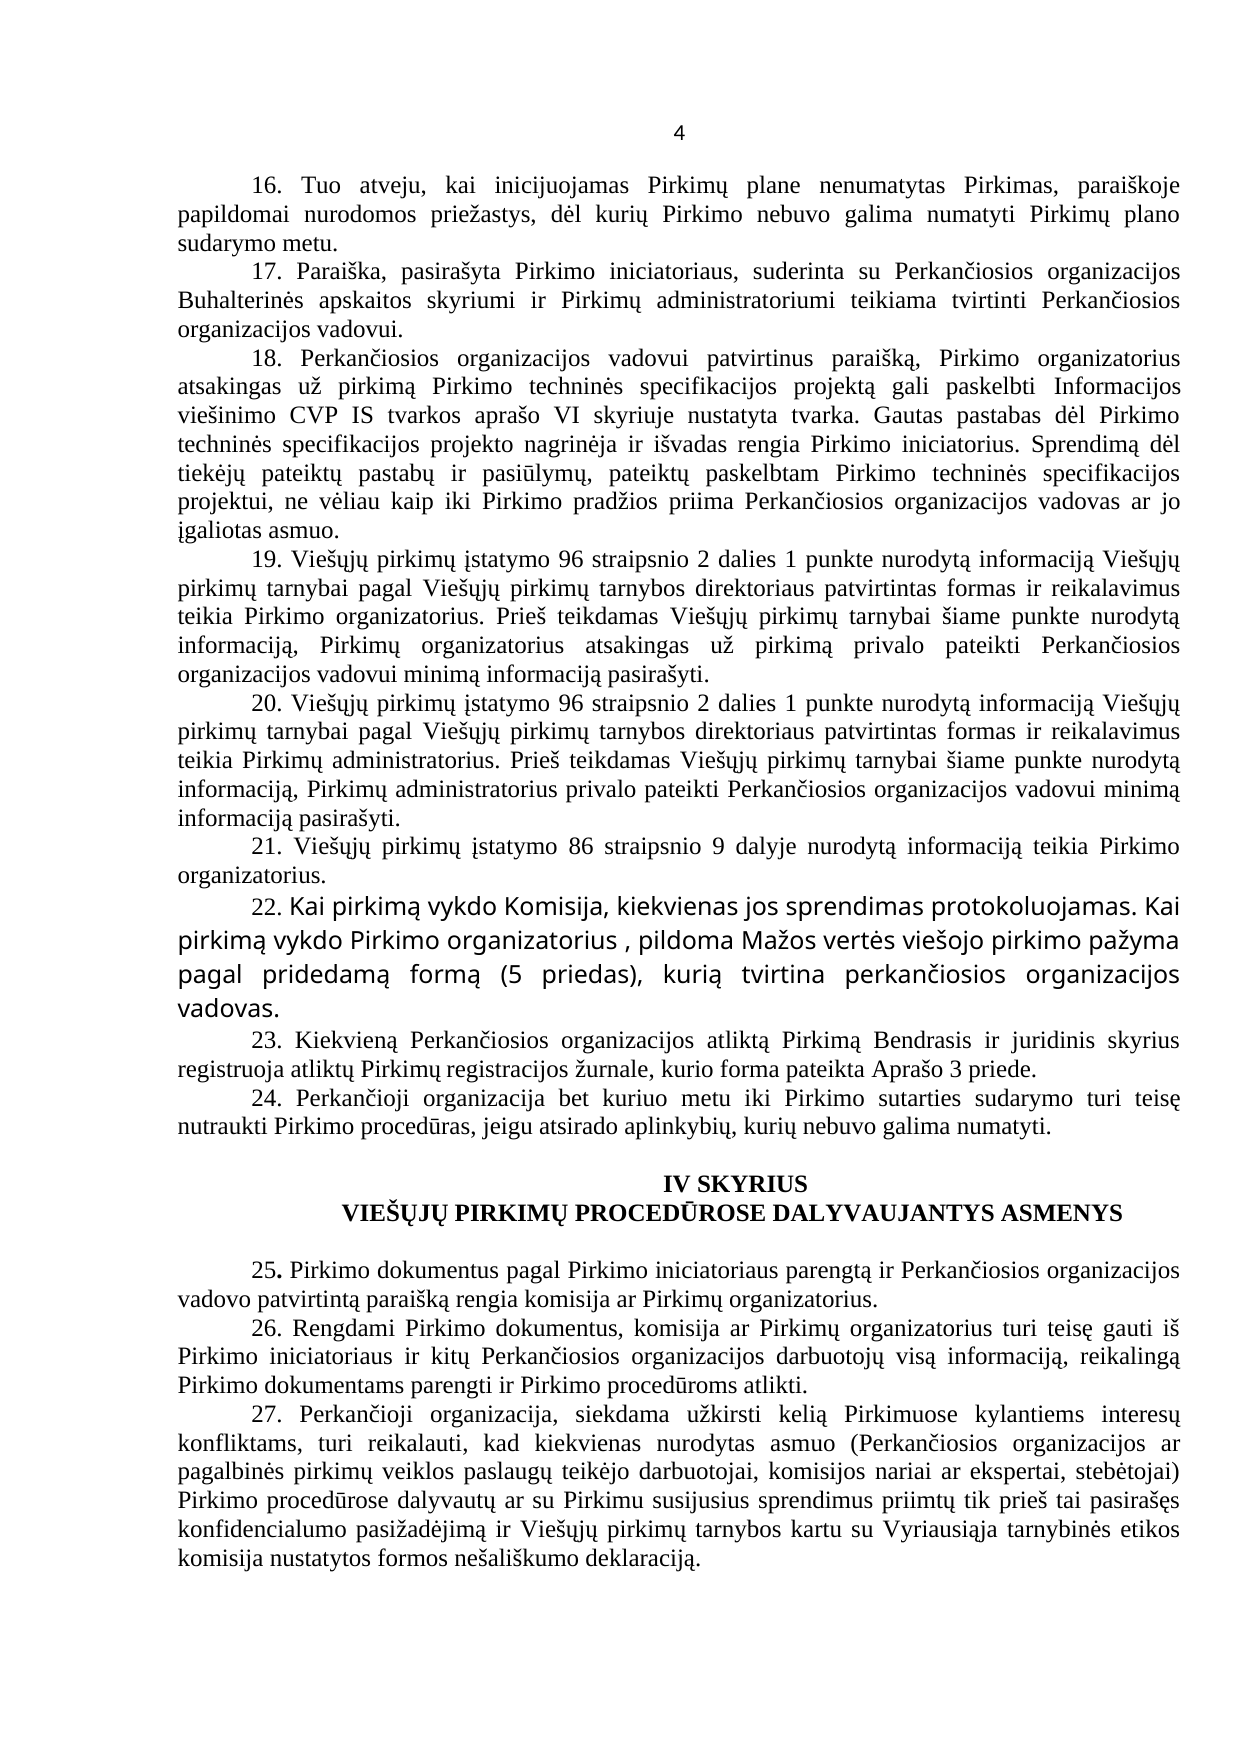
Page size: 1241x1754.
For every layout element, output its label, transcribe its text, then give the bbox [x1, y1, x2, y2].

text 19. Viešųjų pirkimų įstatymo 96 straipsnio 2 dalies 1 punkte nurodytą informaciją Viešųjų pirkimų tarnybai pagal Viešųjų pirkimų tarnybos direktoriaus patvirtintas formas ir reikalavimus teikia Pirkimo organizatorius. Prieš teikdamas Viešųjų pirkimų tarnybai šiame punkte nurodytą informaciją, Pirkimų organizatorius atsakingas už pirkimą privalo pateikti Perkančiosios organizacijos vadovui minimą informaciją pasirašyti. [177, 544, 1181, 688]
text 22. Kai pirkimą vykdo Komisija, kiekvienas jos sprendimas protokoluojamas. Kai pirkimą vykdo Pirkimo organizatorius , pildoma Mažos vertės viešojo pirkimo pažyma pagal pridedamą formą (5 priedas), kurią tvirtina perkančiosios organizacijos vadovas. [177, 889, 1181, 1025]
text 25. Pirkimo dokumentus pagal Pirkimo iniciatoriaus parengtą ir Perkančiosios organizacijos vadovo patvirtintą paraišką rengia komisija ar Pirkimų organizatorius. [177, 1255, 1181, 1313]
text 17. Paraiška, pasirašyta Pirkimo iniciatoriaus, suderinta su Perkančiosios organizacijos Buhalterinės apskaitos skyriumi ir Pirkimų administratoriumi teikiama tvirtinti Perkančiosios organizacijos vadovui. [177, 256, 1181, 343]
text 23. Kiekvieną Perkančiosios organizacijos atliktą Pirkimą Bendrasis ir juridinis skyrius registruoja atliktų Pirkimų registracijos žurnale, kurio forma pateikta Aprašo 3 priede. [177, 1025, 1181, 1083]
text 20. Viešųjų pirkimų įstatymo 96 straipsnio 2 dalies 1 punkte nurodytą informaciją Viešųjų pirkimų tarnybai pagal Viešųjų pirkimų tarnybos direktoriaus patvirtintas formas ir reikalavimus teikia Pirkimų administratorius. Prieš teikdamas Viešųjų pirkimų tarnybai šiame punkte nurodytą informaciją, Pirkimų administratorius privalo pateikti Perkančiosios organizacijos vadovui minimą informaciją pasirašyti. [177, 688, 1181, 831]
text 16. Tuo atveju, kai inicijuojamas Pirkimų plane nenumatytas Pirkimas, paraiškoje papildomai nurodomos priežastys, dėl kurių Pirkimo nebuvo galima numatyti Pirkimų plano sudarymo metu. [177, 170, 1181, 256]
text VIEŠŲJŲ PIRKIMŲ PROCEDŪROSE DALYVAUJANTYS ASMENYS [290, 1198, 1181, 1226]
text 26. Rengdami Pirkimo dokumentus, komisija ar Pirkimų organizatorius turi teisę gauti iš Pirkimo iniciatoriaus ir kitų Perkančiosios organizacijos darbuotojų visą informaciją, reikalingą Pirkimo dokumentams parengti ir Pirkimo procedūroms atlikti. [177, 1313, 1181, 1399]
text 18. Perkančiosios organizacijos vadovui patvirtinus paraišką, Pirkimo organizatorius atsakingas už pirkimą Pirkimo techninės specifikacijos projektą gali paskelbti Informacijos viešinimo CVP IS tvarkos aprašo VI skyriuje nustatyta tvarka. Gautas pastabas dėl Pirkimo techninės specifikacijos projekto nagrinėja ir išvadas rengia Pirkimo iniciatorius. Sprendimą dėl tiekėjų pateiktų pastabų ir pasiūlymų, pateiktų paskelbtam Pirkimo techninės specifikacijos projektui, ne vėliau kaip iki Pirkimo pradžios priima Perkančiosios organizacijos vadovas ar jo įgaliotas asmuo. [177, 343, 1181, 544]
text IV SKYRIUS [290, 1169, 1181, 1198]
text 24. Perkančioji organizacija bet kuriuo metu iki Pirkimo sutarties sudarymo turi teisę nutraukti Pirkimo procedūras, jeigu atsirado aplinkybių, kurių nebuvo galima numatyti. [177, 1083, 1181, 1140]
text 21. Viešųjų pirkimų įstatymo 86 straipsnio 9 dalyje nurodytą informaciją teikia Pirkimo organizatorius. [177, 831, 1181, 889]
text 27. Perkančioji organizacija, siekdama užkirsti kelią Pirkimuose kylantiems interesų konfliktams, turi reikalauti, kad kiekvienas nurodytas asmuo (Perkančiosios organizacijos ar pagalbinės pirkimų veiklos paslaugų teikėjo darbuotojai, komisijos nariai ar ekspertai, stebėtojai) Pirkimo procedūrose dalyvautų ar su Pirkimu susijusius sprendimus priimtų tik prieš tai pasirašęs konfidencialumo pasižadėjimą ir Viešųjų pirkimų tarnybos kartu su Vyriausiąja tarnybinės etikos komisija nustatytos formos nešališkumo deklaraciją. [177, 1399, 1181, 1571]
